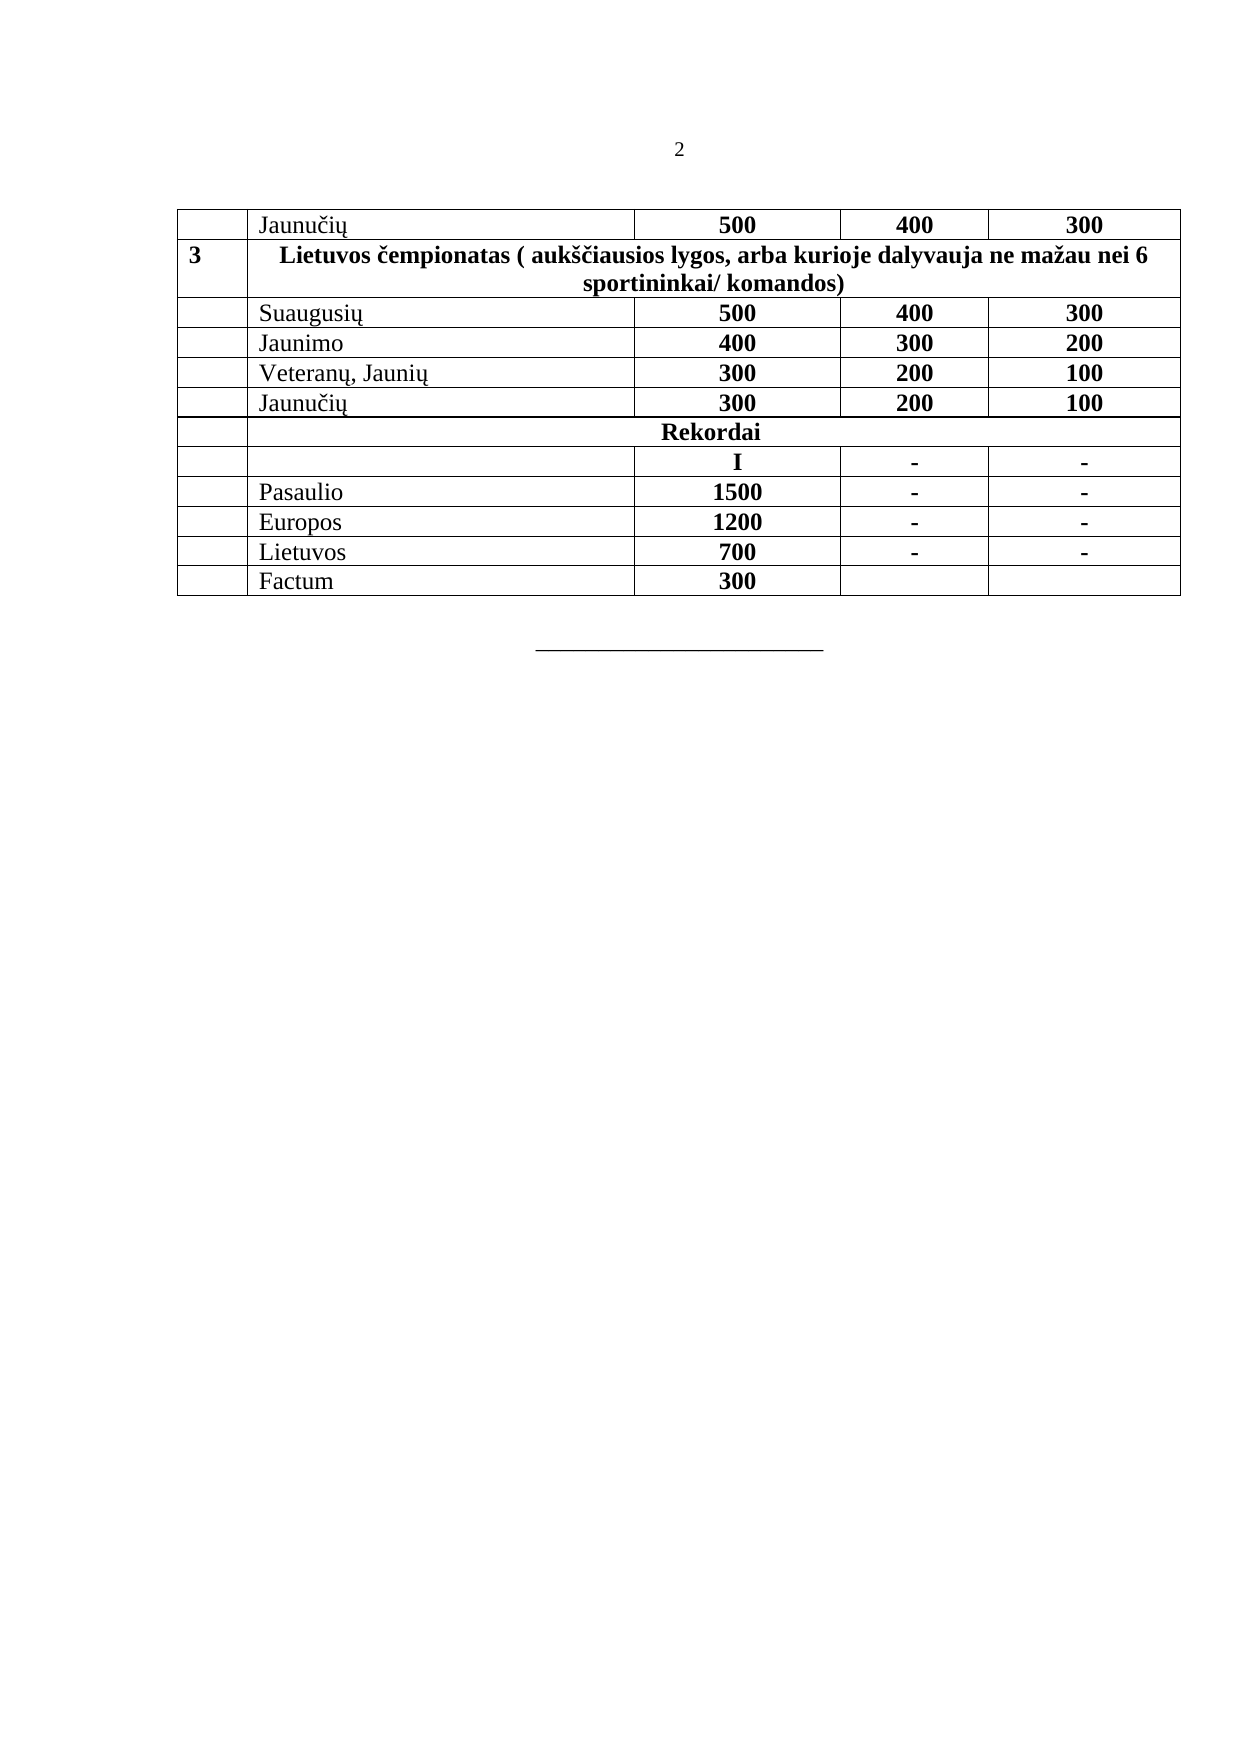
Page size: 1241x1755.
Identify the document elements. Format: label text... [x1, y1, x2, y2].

table_cell 300 [635, 388, 840, 416]
table_cell [178, 388, 247, 416]
table_cell 300 [989, 210, 1180, 239]
table_cell [841, 566, 988, 595]
table_cell 200 [841, 388, 988, 416]
table_cell Europos [248, 507, 634, 536]
table_cell - [841, 507, 988, 536]
table_cell [178, 418, 247, 446]
table_cell 1500 [635, 477, 840, 506]
table_cell 300 [841, 328, 988, 357]
table_cell [178, 477, 247, 506]
table_cell - [989, 537, 1180, 565]
table_cell - [989, 447, 1180, 476]
table_cell - [841, 447, 988, 476]
table_cell - [841, 537, 988, 565]
table_cell 300 [635, 566, 840, 595]
table_cell 500 [635, 210, 840, 239]
table_cell [178, 298, 247, 327]
text _______________________ [177, 625, 1181, 654]
table_cell 200 [989, 328, 1180, 357]
table_cell I [635, 447, 840, 476]
table_cell Jaunučių [248, 210, 634, 239]
table_cell [248, 447, 634, 476]
table_cell [989, 566, 1180, 595]
table_cell 300 [989, 298, 1180, 327]
table_cell Lietuvos [248, 537, 634, 565]
table_cell 100 [989, 388, 1180, 416]
table_cell [178, 358, 247, 387]
table_cell [178, 328, 247, 357]
table_cell 200 [841, 358, 988, 387]
table_cell 400 [635, 328, 840, 357]
table_cell 700 [635, 537, 840, 565]
table_cell 1200 [635, 507, 840, 536]
table_cell Rekordai [248, 418, 1180, 446]
table_cell [178, 566, 247, 595]
table_cell Jaunimo [248, 328, 634, 357]
table_cell [178, 507, 247, 536]
table_cell Jaunučių [248, 388, 634, 416]
table_cell Pasaulio [248, 477, 634, 506]
table_cell [178, 447, 247, 476]
table_cell - [989, 507, 1180, 536]
table_cell Veteranų, Jaunių [248, 358, 634, 387]
table_cell - [989, 477, 1180, 506]
table_cell 3 [178, 240, 247, 297]
table_cell 400 [841, 298, 988, 327]
table_cell Suaugusių [248, 298, 634, 327]
table_cell Factum [248, 566, 634, 595]
table_cell Lietuvos čempionatas ( aukščiausios lygos, arba kurioje dalyvauja ne mažau nei 6 sportininkai/ komandos) [248, 240, 1180, 297]
table_cell 500 [635, 298, 840, 327]
table_cell 300 [635, 358, 840, 387]
table_cell [178, 537, 247, 565]
table_cell 400 [841, 210, 988, 239]
table_cell [178, 210, 247, 239]
table_cell 100 [989, 358, 1180, 387]
table_cell - [841, 477, 988, 506]
